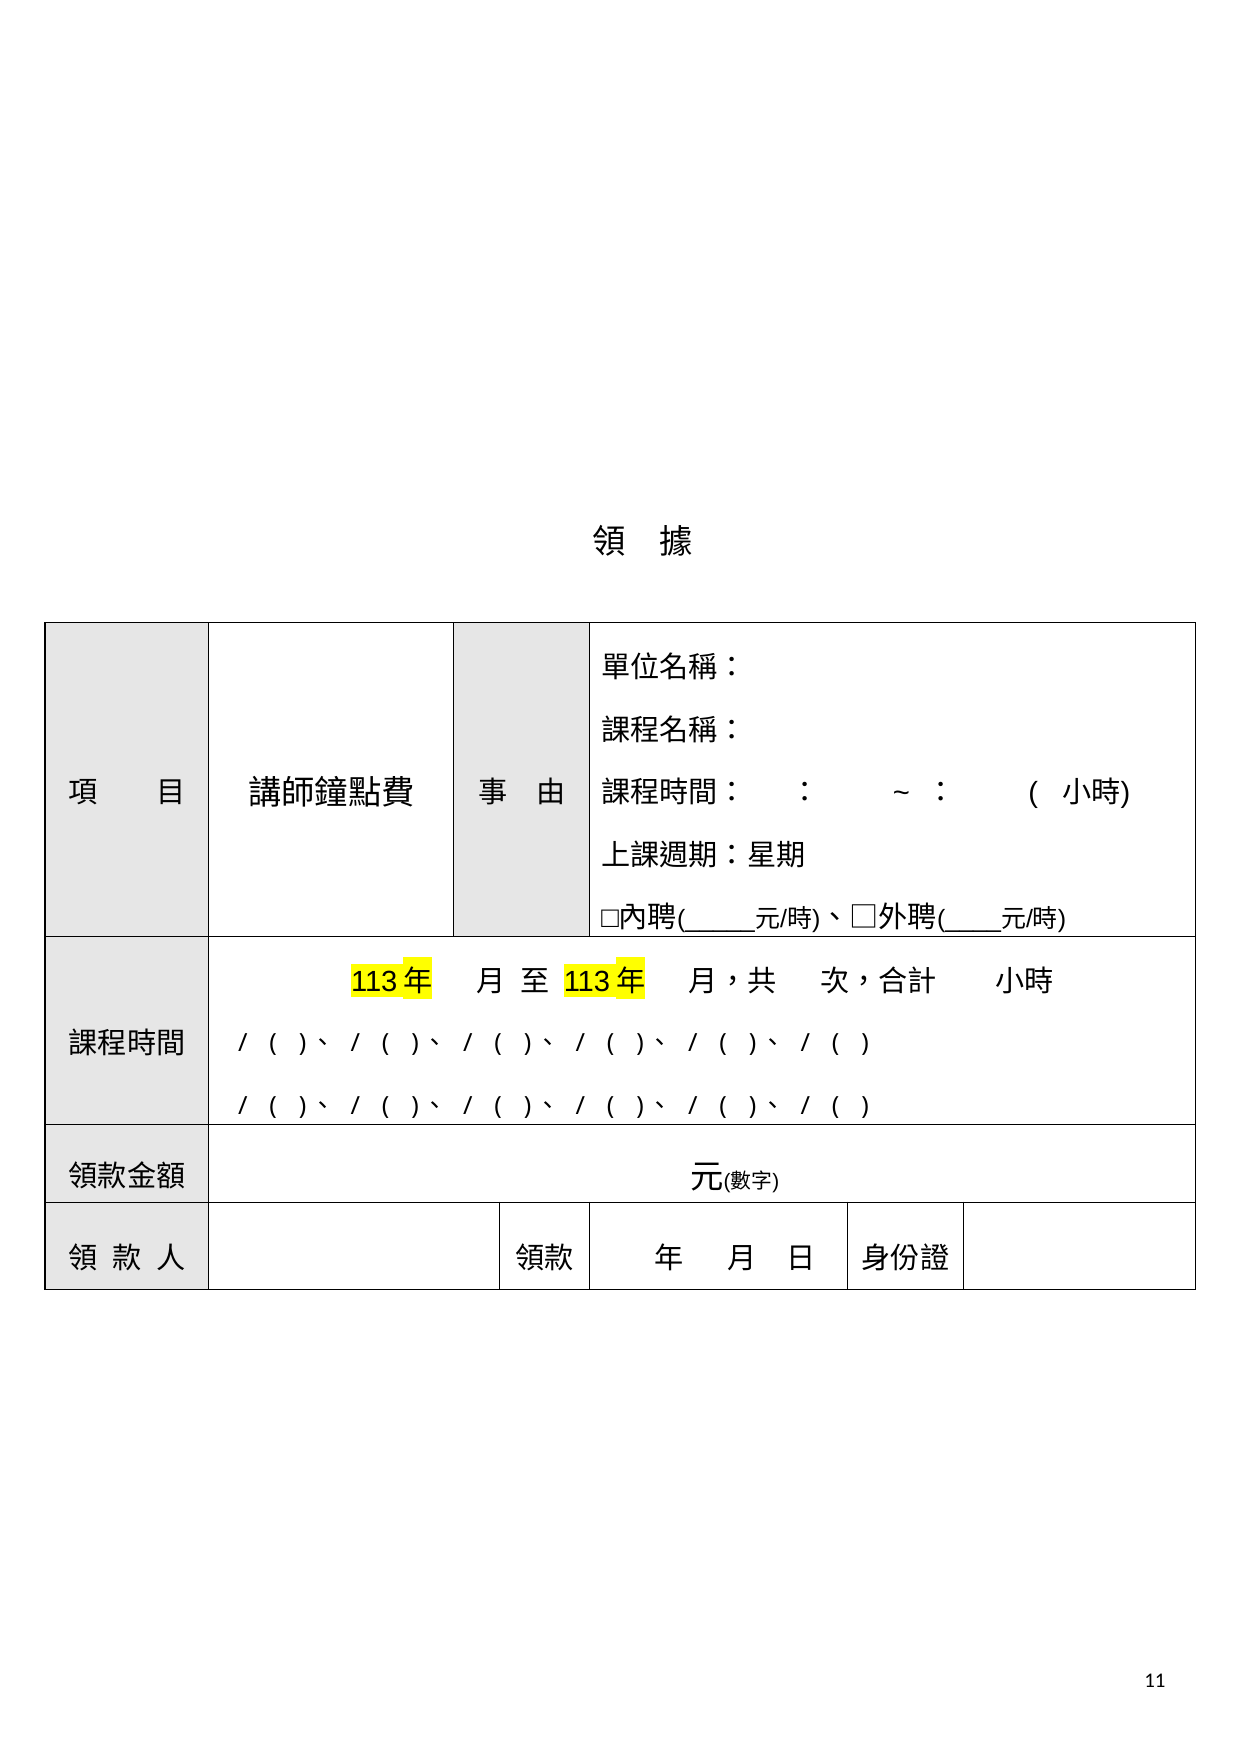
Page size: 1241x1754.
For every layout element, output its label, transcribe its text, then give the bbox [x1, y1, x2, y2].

table_header 項 目 [46, 623, 208, 936]
table_cell [964, 1203, 1195, 1289]
table_cell 年 月 日 [590, 1203, 847, 1289]
table_cell 113年 月 至 113年 月，共 次，合計 小時 / ( )、 / ( )、 / ( )、 / ( )、 / ( )、 / ( ) / ( )、 / ( )、 / ( )、 / ( )、 / ( )、 / ( ) [209, 937, 1195, 1124]
table_cell 身份證 [848, 1203, 963, 1289]
table_header 講師鐘點費 [209, 623, 453, 936]
table_cell 元(數字) [209, 1125, 1195, 1202]
table_cell 課程時間 [46, 937, 208, 1124]
table_cell [209, 1203, 499, 1289]
table_cell 領款 [500, 1203, 589, 1289]
table_header 事 由 [454, 623, 589, 936]
table_header 單位名稱： 課程名稱： 課程時間： ： ~ ： ( 小時) 上課週期：星期 □內聘(_____元/時)、□外聘(____元/時) [590, 623, 1195, 936]
table_cell 領 款 人 [46, 1203, 208, 1289]
table_cell 領款金額 [46, 1125, 208, 1202]
text 領 據 [75, 497, 1209, 560]
